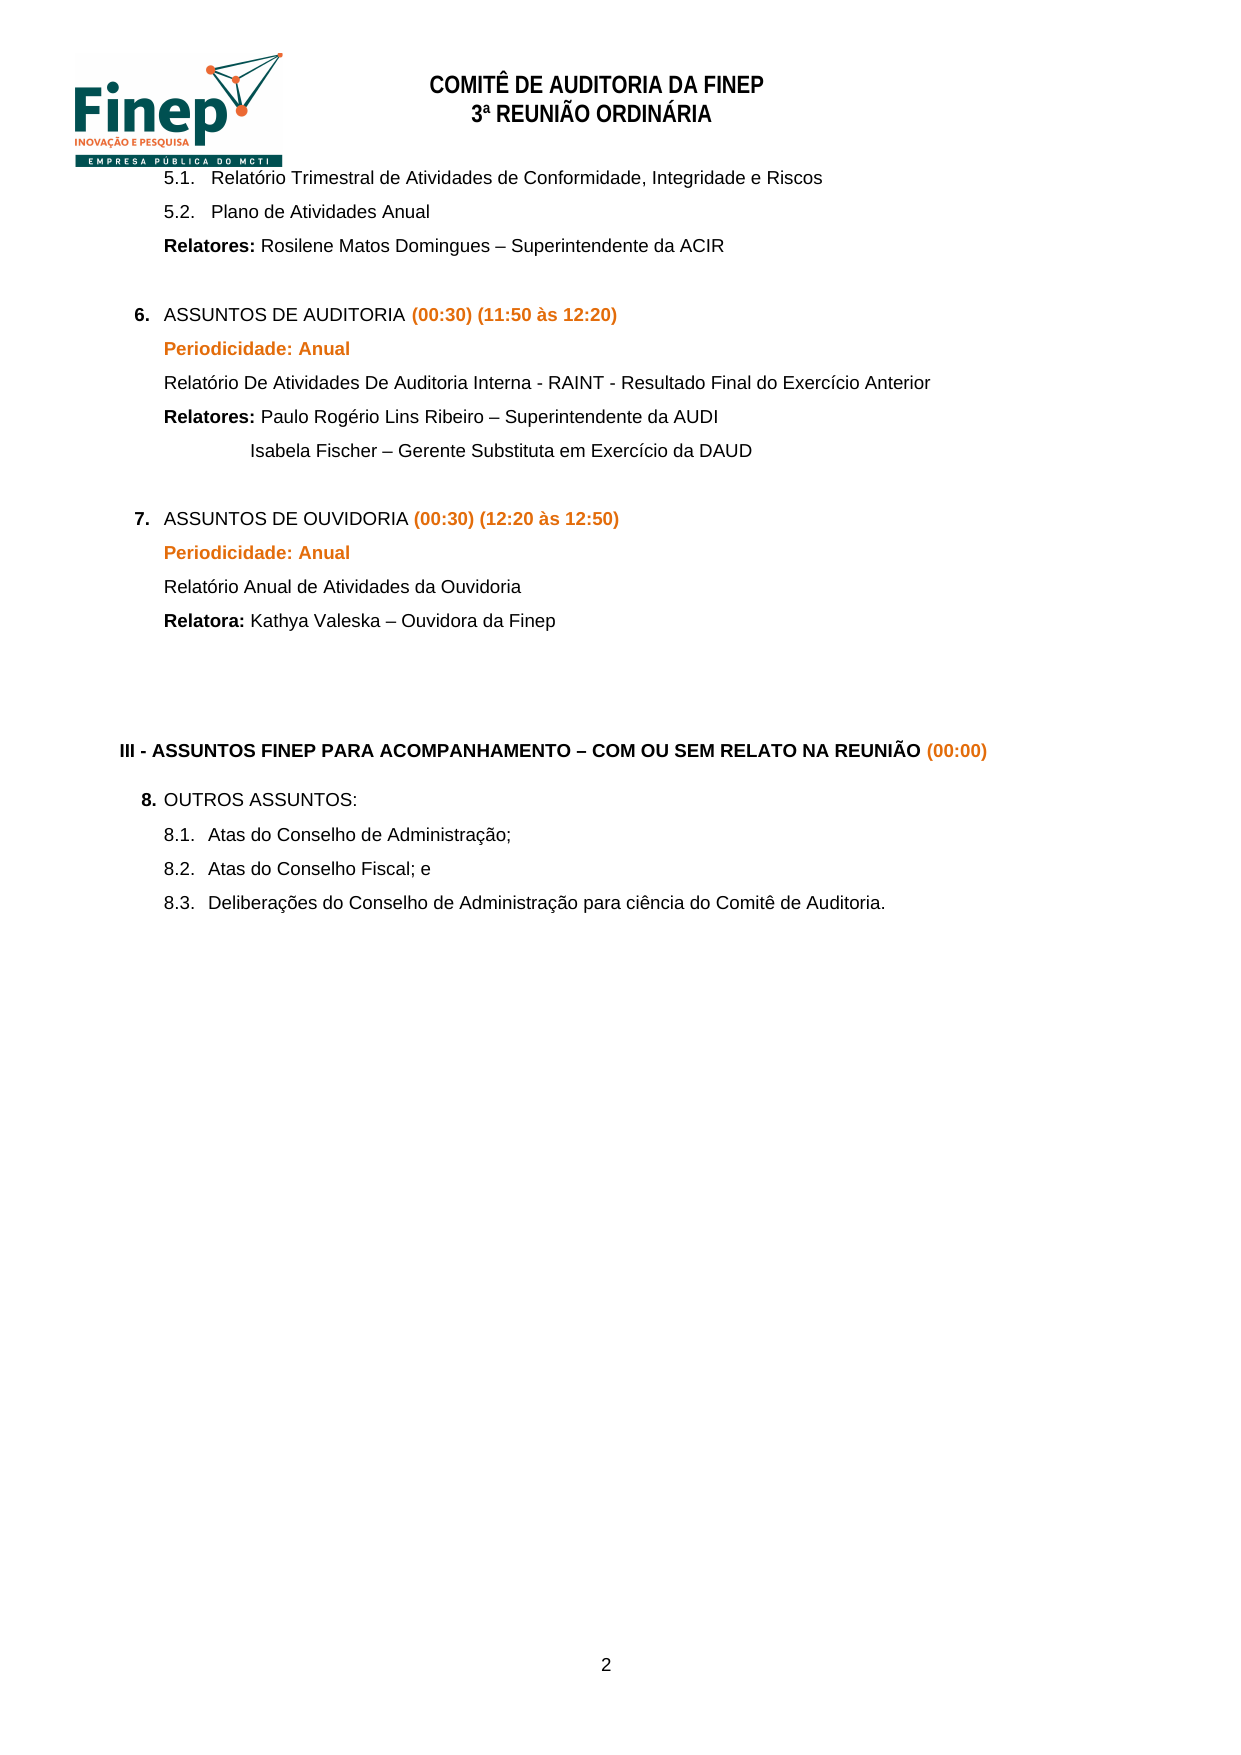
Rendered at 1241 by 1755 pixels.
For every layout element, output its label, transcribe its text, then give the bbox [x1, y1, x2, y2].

text Relatório Anual de Atividades da Ouvidoria [146, 576, 1123, 597]
text Relatores: Paulo Rogério Lins Ribeiro – Superintendente da AUDI [151, 406, 1123, 427]
text Relatora: Kathya Valeska – Ouvidora da Finep [164, 610, 1123, 631]
list Atas do Conselho de Administração; [164, 823, 1123, 845]
list Atas do Conselho Fiscal; e [164, 857, 1123, 879]
text Isabela Fischer – Gerente Substituta em Exercício da DAUD [151, 439, 1123, 461]
list OUTROS ASSUNTOS: [141, 789, 1123, 811]
text III - ASSUNTOS FINEP PARA ACOMPANHAMENTO – COM OU SEM RELATO NA REUNIÃO (00:00) [119, 740, 1123, 761]
list Relatório Trimestral de Atividades de Conformidade, Integridade e Riscos [164, 167, 1123, 189]
list ASSUNTOS DE AUDITORIA (00:30) (11:50 às 12:20) [134, 303, 1123, 325]
list Plano de Atividades Anual [164, 201, 1123, 223]
text Relatores: Rosilene Matos Domingues – Superintendente da ACIR [164, 235, 1123, 257]
text Relatório De Atividades De Auditoria Interna - RAINT - Resultado Final do Exercício Anterior [151, 371, 1123, 393]
text Periodicidade: Anual [146, 542, 1123, 563]
text Periodicidade: Anual [151, 337, 1123, 359]
list ASSUNTOS DE OUVIDORIA (00:30) (12:20 às 12:50) [134, 508, 1123, 529]
list Deliberações do Conselho de Administração para ciência do Comitê de Auditoria. [164, 891, 1123, 913]
